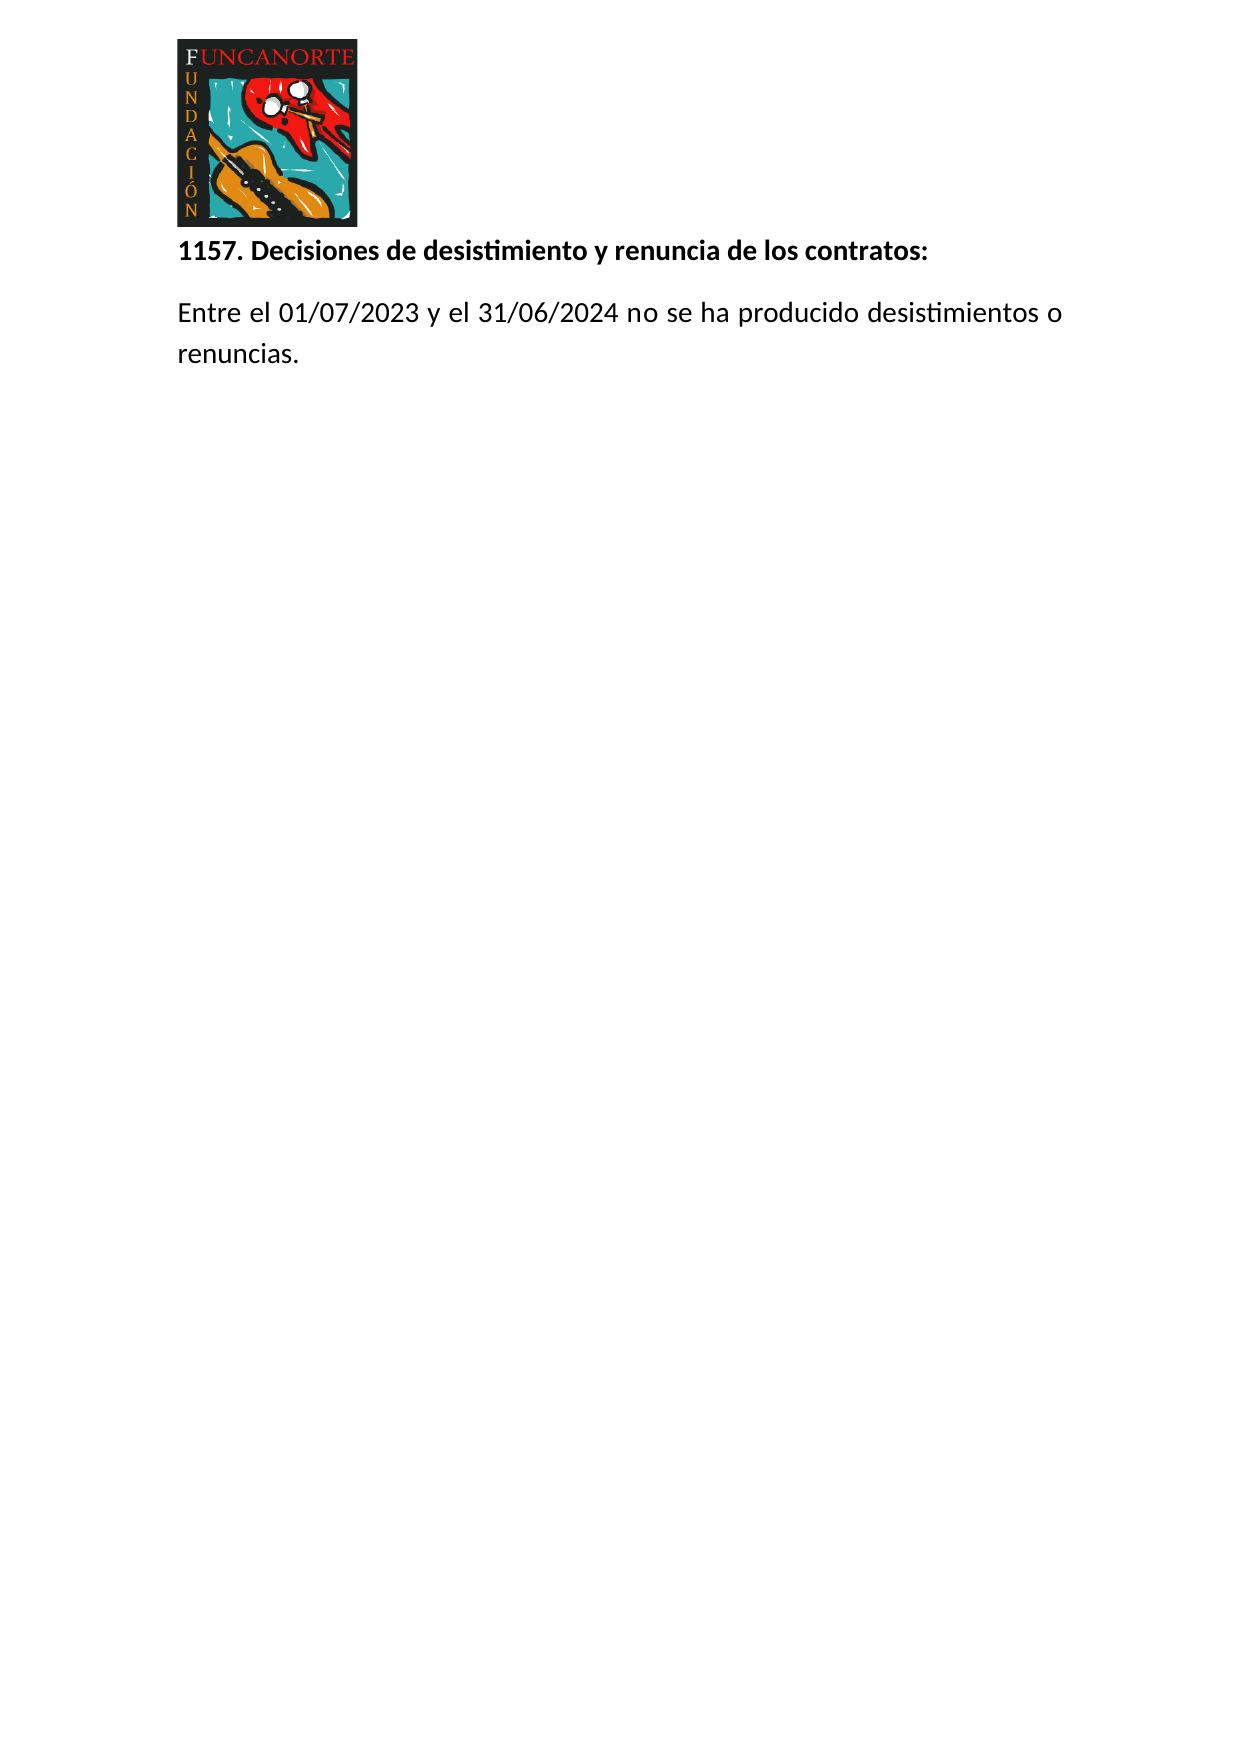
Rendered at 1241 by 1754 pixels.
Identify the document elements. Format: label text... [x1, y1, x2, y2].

text Entre el 01/07/2023 y el 31/06/2024 no se ha producido desistimientos o renuncias. [177, 294, 1063, 370]
text 1157. Decisiones de desistimiento y renuncia de los contratos: [177, 148, 1063, 268]
